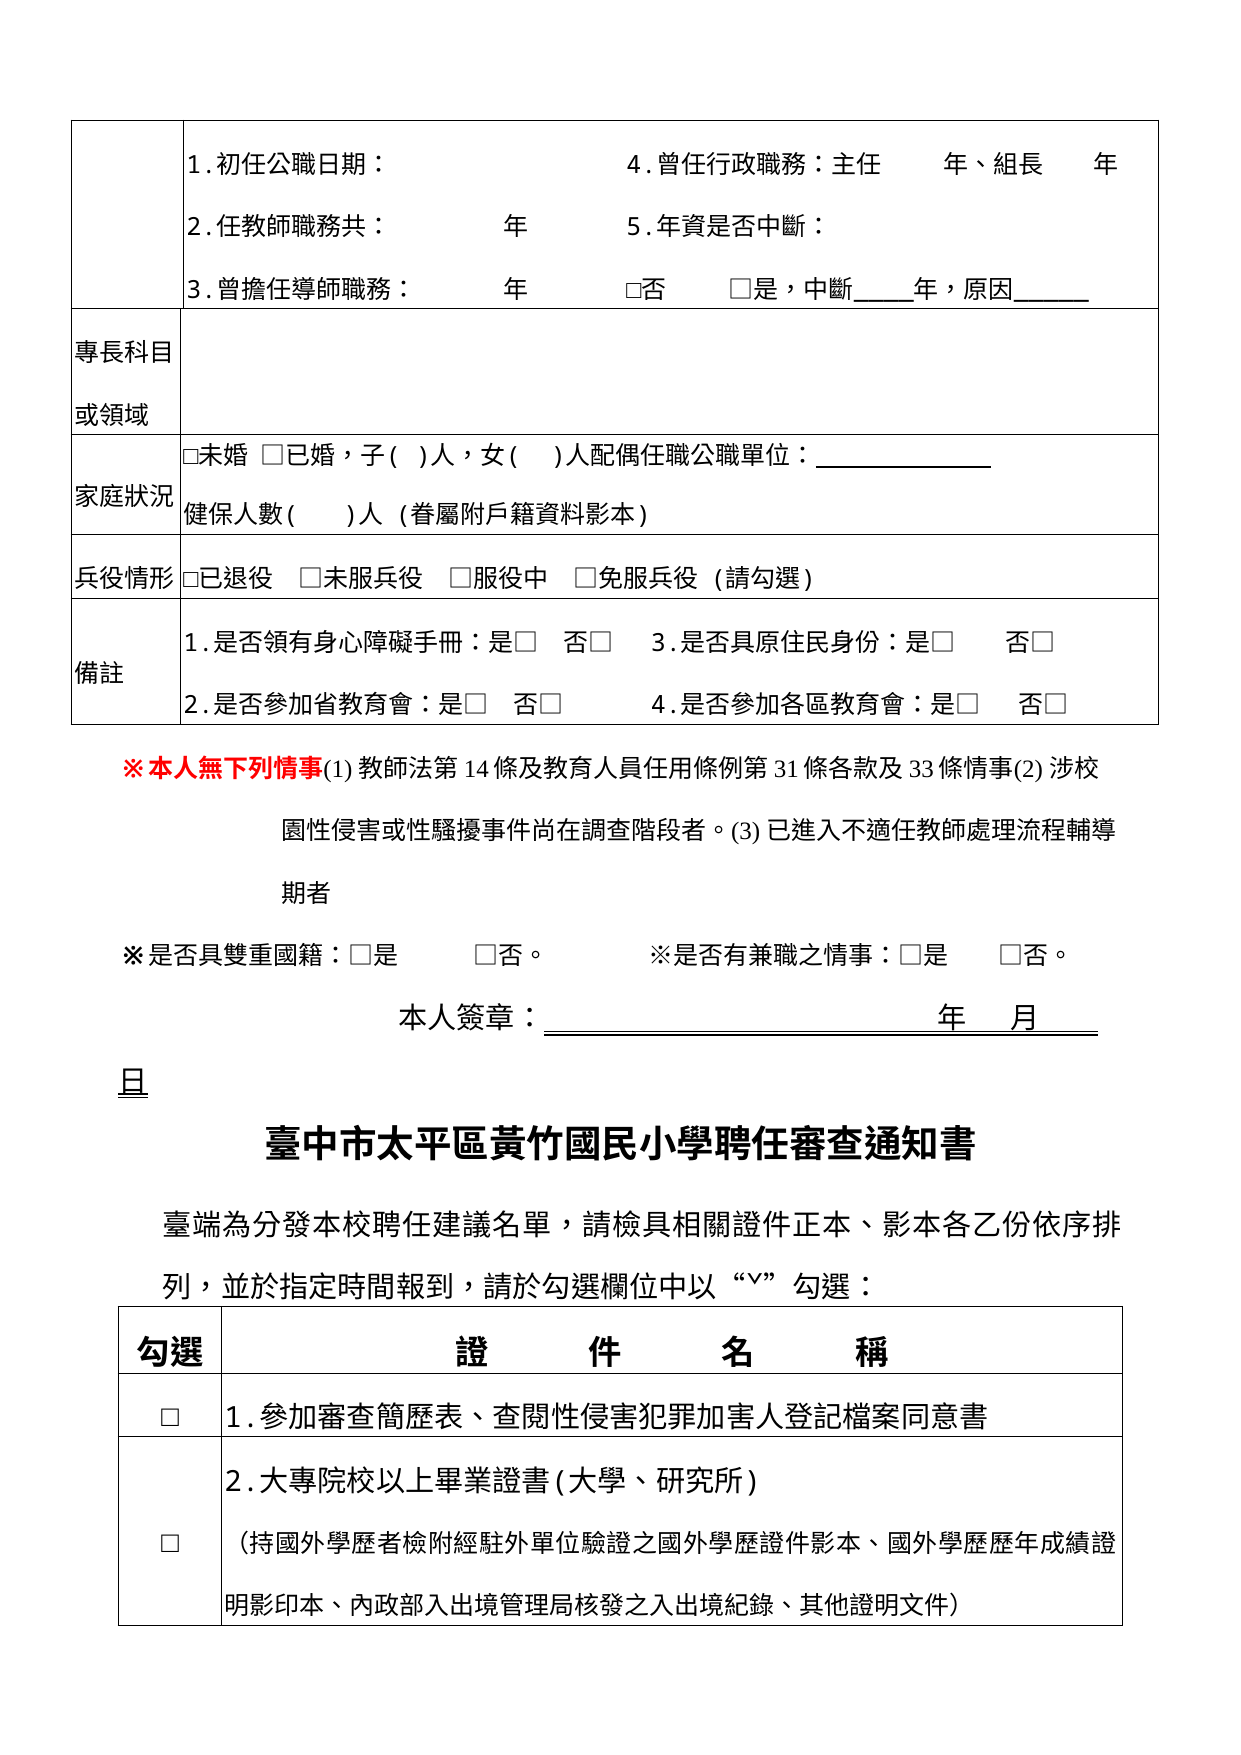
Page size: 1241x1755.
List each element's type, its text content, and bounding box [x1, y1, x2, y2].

text ※是否具雙重國籍：□是 □否。 ※是否有兼職之情事：□是 □否。 [118, 912, 1122, 974]
table_cell 家庭狀況 [72, 435, 180, 534]
table_cell 4.曾任行政職務：主任 年、組長 年 5.年資是否中斷： □否 □是，中斷____年，原因_____ [623, 121, 1158, 308]
table_cell 1.參加審查簡歷表、查閱性侵害犯罪加害人登記檔案同意書 [222, 1374, 1122, 1436]
table_cell □ [119, 1374, 221, 1436]
table_cell [72, 121, 183, 308]
table_cell □已退役 □未服兵役 □服役中 □免服兵役 (請勾選) [181, 535, 1158, 597]
text 本人簽章： 年 月 日 [118, 974, 1122, 1099]
table_cell 2.大專院校以上畢業證書(大學、研究所) （持國外學歷者檢附經駐外單位驗證之國外學歷證件影本、國外學歷歷年成績證明影印本、內政部入出境管理局核發之入出境紀錄、其他證明文件） [222, 1437, 1122, 1624]
text 臺端為分發本校聘任建議名單，請檢具相關證件正本、影本各乙份依序排列，並於指定時間報到，請於勾選欄位中以“ˇ”勾選： [162, 1181, 1122, 1306]
table_cell 備註 [72, 599, 180, 723]
table_header 證 件 名 稱 [222, 1307, 1122, 1372]
table_cell □ [119, 1437, 221, 1624]
table_header 勾選 [119, 1307, 221, 1372]
table_cell □未婚 □已婚，子( )人，女( )人配偶任職公職單位： 健保人數( )人 (眷屬附戶籍資料影本) [181, 435, 1158, 534]
table_cell 1.是否領有身心障礙手冊：是□ 否□ 3.是否具原住民身份：是□ 否□ 2.是否參加省教育會：是□ 否□ 4.是否參加各區教育會：是□ 否□ [181, 599, 1158, 723]
table_cell 1.初任公職日期： 2.任教師職務共： 年 3.曾擔任導師職務： 年 [184, 121, 623, 308]
text 臺中市太平區黃竹國民小學聘任審查通知書 [118, 1099, 1122, 1162]
table_cell 專長科目或領域 [72, 309, 180, 434]
table_cell [181, 309, 1158, 434]
table_cell 兵役情形 [72, 535, 180, 597]
text ※本人無下列情事(1) 教師法第14條及教育人員任用條例第31條各款及33條情事(2) 涉校園性侵害或性騷擾事件尚在調查階段者。(3) 已進入不適任教師處理流程輔導期者 [118, 725, 1122, 912]
